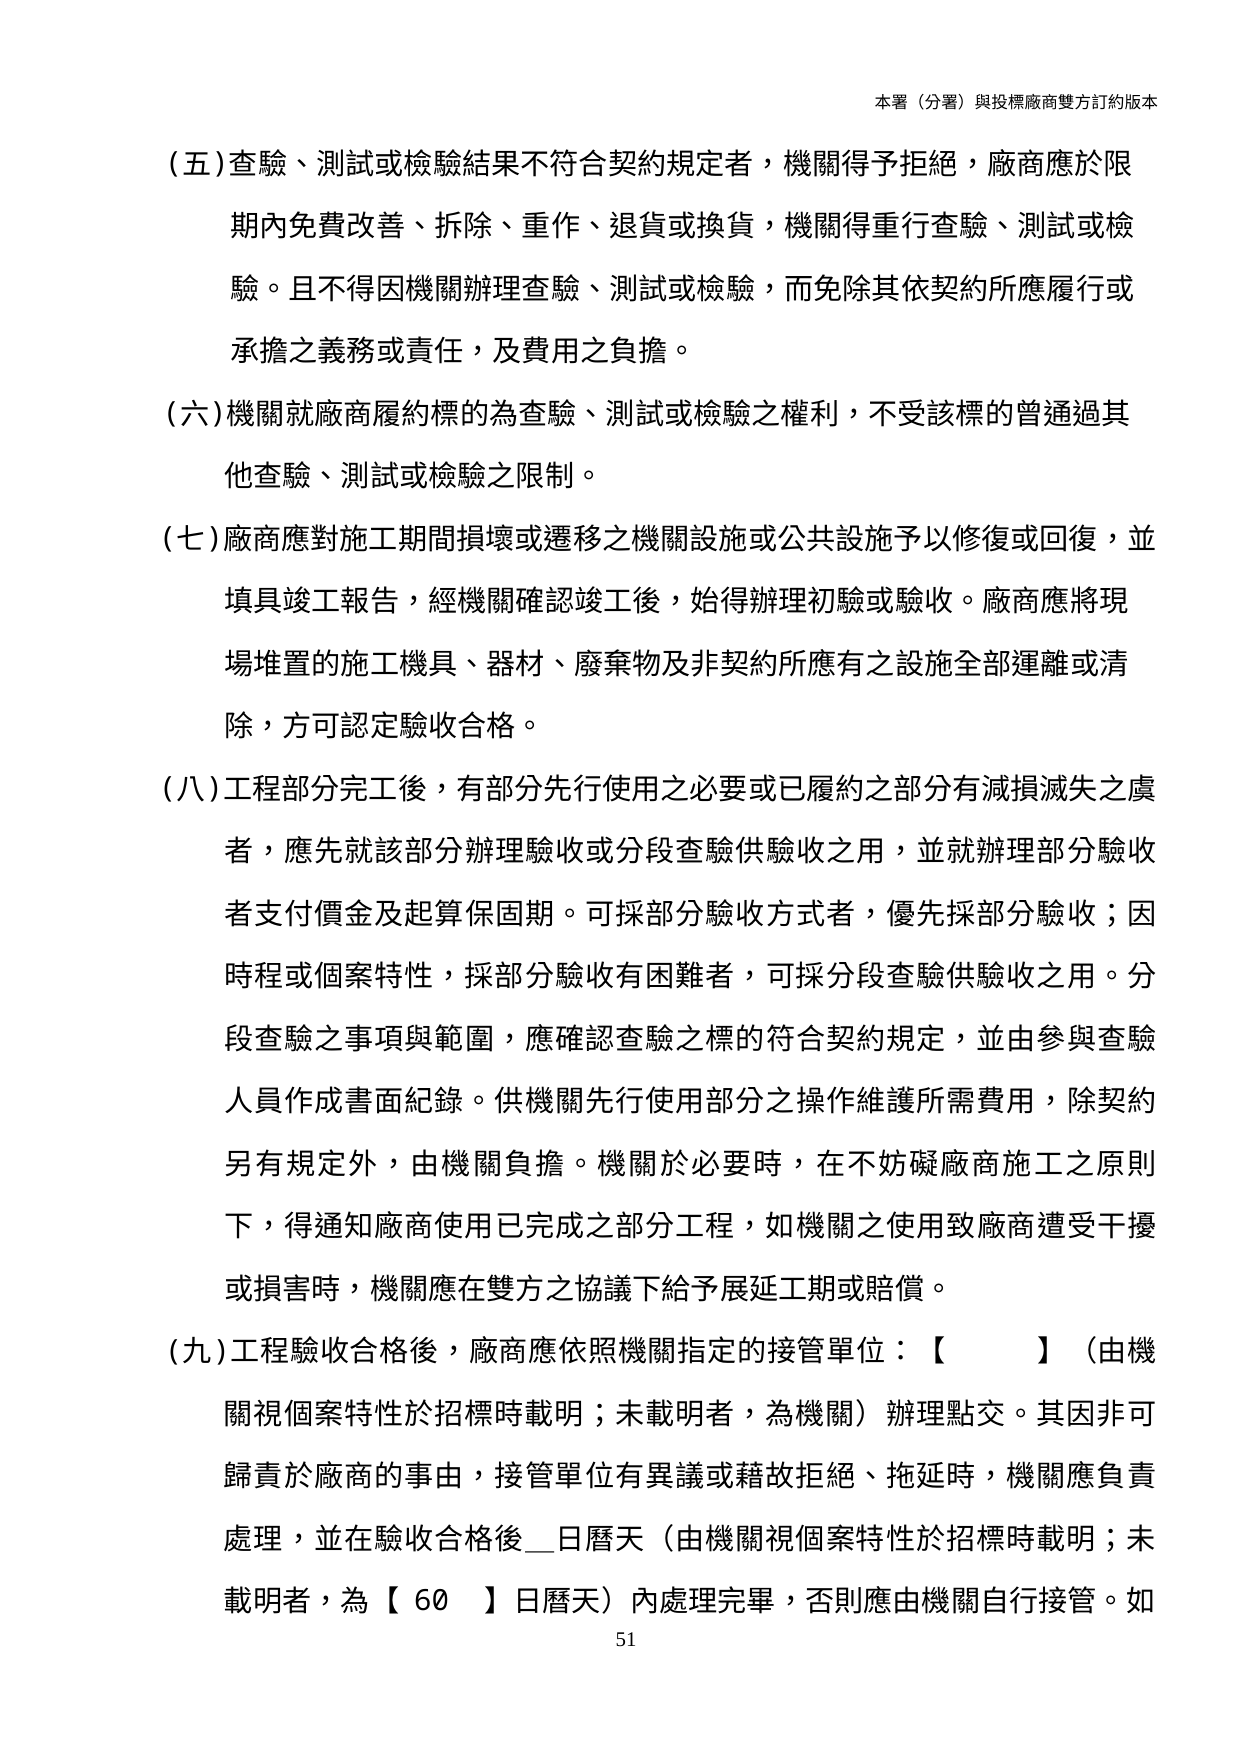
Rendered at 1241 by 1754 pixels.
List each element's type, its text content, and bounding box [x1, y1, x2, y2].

table_cell [117, 495, 160, 745]
table_cell (八)工程部分完工後，有部分先行使用之必要或已履約之部分有減損滅失之虞者，應先就該部分辦理驗收或分段查驗供驗收之用，並就辦理部分驗收者支付價金及起算保固期。可採部分驗收方式者，優先採部分驗收；因時程或個案特性，採部分驗收有困難者，可採分段查驗供驗收之用。分段查驗之事項與範圍，應確認查驗之標的符合契約規定，並由參與查驗人員作成書面紀錄。供機關先行使用部分之操作維護所需費用，除契約另有規定外，由機關負擔。機關於必要時，在不妨礙廠商施工之原則下，得通知廠商使用已完成之部分工程，如機關之使用致廠商遭受干擾或損害時，機關應在雙方之協議下給予展延工期或賠償。 [160, 745, 1168, 1307]
table_cell (七)廠商應對施工期間損壞或遷移之機關設施或公共設施予以修復或回復，並填具竣工報告，經機關確認竣工後，始得辦理初驗或驗收。廠商應將現場堆置的施工機具、器材、廢棄物及非契約所應有之設施全部運離或清除，方可認定驗收合格。 [160, 495, 1168, 745]
table_cell [117, 1307, 160, 1620]
table_cell [117, 120, 160, 370]
table_cell [117, 745, 160, 1307]
table_cell [117, 370, 160, 495]
table_cell (九)工程驗收合格後，廠商應依照機關指定的接管單位：【 】（由機關視個案特性於招標時載明；未載明者，為機關）辦理點交。其因非可歸責於廠商的事由，接管單位有異議或藉故拒絕、拖延時，機關應負責處理，並在驗收合格後＿日曆天（由機關視個案特性於招標時載明；未載明者，為【 60 】日曆天）內處理完畢，否則應由機關自行接管。如 [160, 1307, 1168, 1620]
table_cell (六)機關就廠商履約標的為查驗、測試或檢驗之權利，不受該標的曾通過其他查驗、測試或檢驗之限制。 [160, 370, 1168, 495]
table_cell (五)查驗、測試或檢驗結果不符合契約規定者，機關得予拒絕，廠商應於限期內免費改善、拆除、重作、退貨或換貨，機關得重行查驗、測試或檢驗。且不得因機關辦理查驗、測試或檢驗，而免除其依契約所應履行或承擔之義務或責任，及費用之負擔。 [160, 120, 1168, 370]
